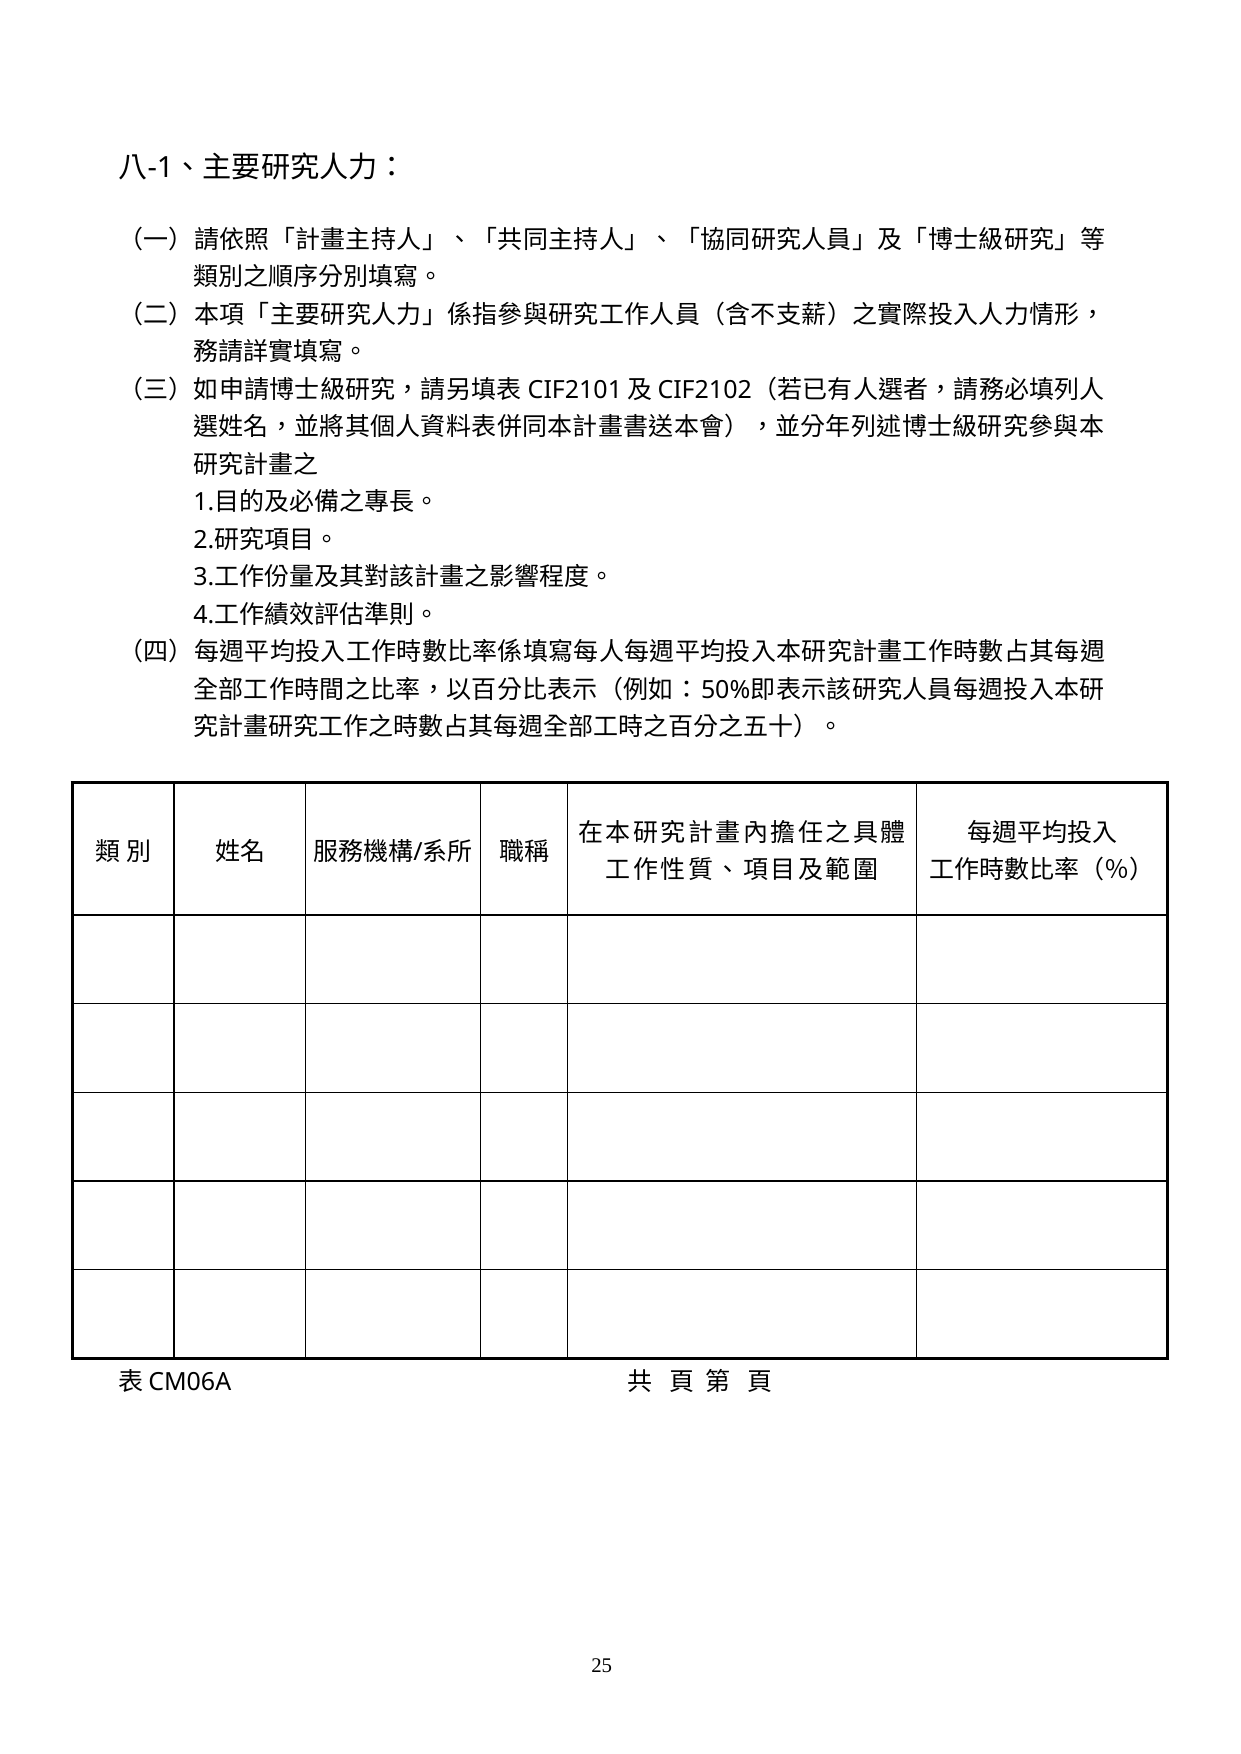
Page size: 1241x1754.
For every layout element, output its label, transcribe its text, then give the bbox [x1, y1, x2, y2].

table_cell [175, 916, 305, 1003]
table_cell [175, 1004, 305, 1091]
text 3.工作份量及其對該計畫之影響程度。 [118, 556, 1122, 594]
text （二）本項「主要研究人力」係指參與研究工作人員（含不支薪）之實際投入人力情形，務請詳實填寫。 [118, 294, 1106, 369]
table_cell [74, 1093, 173, 1180]
table_header 每週平均投入 工作時數比率（％） [917, 784, 1166, 914]
text （四）每週平均投入工作時數比率係填寫每人每週平均投入本研究計畫工作時數占其每週全部工作時間之比率，以百分比表示（例如：50%即表示該研究人員每週投入本研究計畫研究工作之時數占其每週全部工時之百分之五十）。 [118, 631, 1106, 744]
text 1.目的及必備之專長。 [118, 481, 1122, 519]
table_cell [74, 916, 173, 1003]
table_cell [74, 1270, 173, 1357]
table_cell [568, 1182, 916, 1269]
table_cell [481, 916, 567, 1003]
table_cell [175, 1182, 305, 1269]
subtitle 八-1、主要研究人力： [118, 127, 1122, 202]
table_cell [481, 1270, 567, 1357]
table_cell [917, 1004, 1166, 1091]
table_cell [917, 1182, 1166, 1269]
text 表CM06A 共 頁 第 頁 [118, 1360, 1122, 1398]
table_cell [917, 916, 1166, 1003]
table_cell [917, 1093, 1166, 1180]
table_cell [175, 1270, 305, 1357]
table_header 職稱 [481, 784, 567, 914]
table_cell [917, 1270, 1166, 1357]
table_cell [568, 1004, 916, 1091]
table_header 在本研究計畫內擔任之具體工作性質、項目及範圍 [568, 784, 916, 914]
text （三）如申請博士級研究，請另填表CIF2101及CIF2102（若已有人選者，請務必填列人選姓名，並將其個人資料表併同本計畫書送本會），並分年列述博士級研究參與本研究計畫之 [118, 369, 1106, 481]
table_cell [481, 1182, 567, 1269]
text 2.研究項目。 [118, 519, 1122, 556]
table_cell [74, 1004, 173, 1091]
text （一）請依照「計畫主持人」、「共同主持人」、「協同研究人員」及「博士級研究」等類別之順序分別填寫。 [118, 219, 1106, 294]
table_cell [175, 1093, 305, 1180]
table_header 類 別 [74, 784, 173, 914]
table_cell [74, 1182, 173, 1269]
table_header 姓名 [175, 784, 305, 914]
table_cell [306, 1270, 480, 1357]
table_cell [306, 1182, 480, 1269]
table_cell [481, 1093, 567, 1180]
text 4.工作績效評估準則。 [118, 594, 1122, 631]
table_cell [481, 1004, 567, 1091]
table_cell [306, 1093, 480, 1180]
table_header 服務機構/系所 [306, 784, 480, 914]
table_cell [568, 1270, 916, 1357]
table_cell [568, 1093, 916, 1180]
table_cell [306, 916, 480, 1003]
table_cell [568, 916, 916, 1003]
table_cell [306, 1004, 480, 1091]
